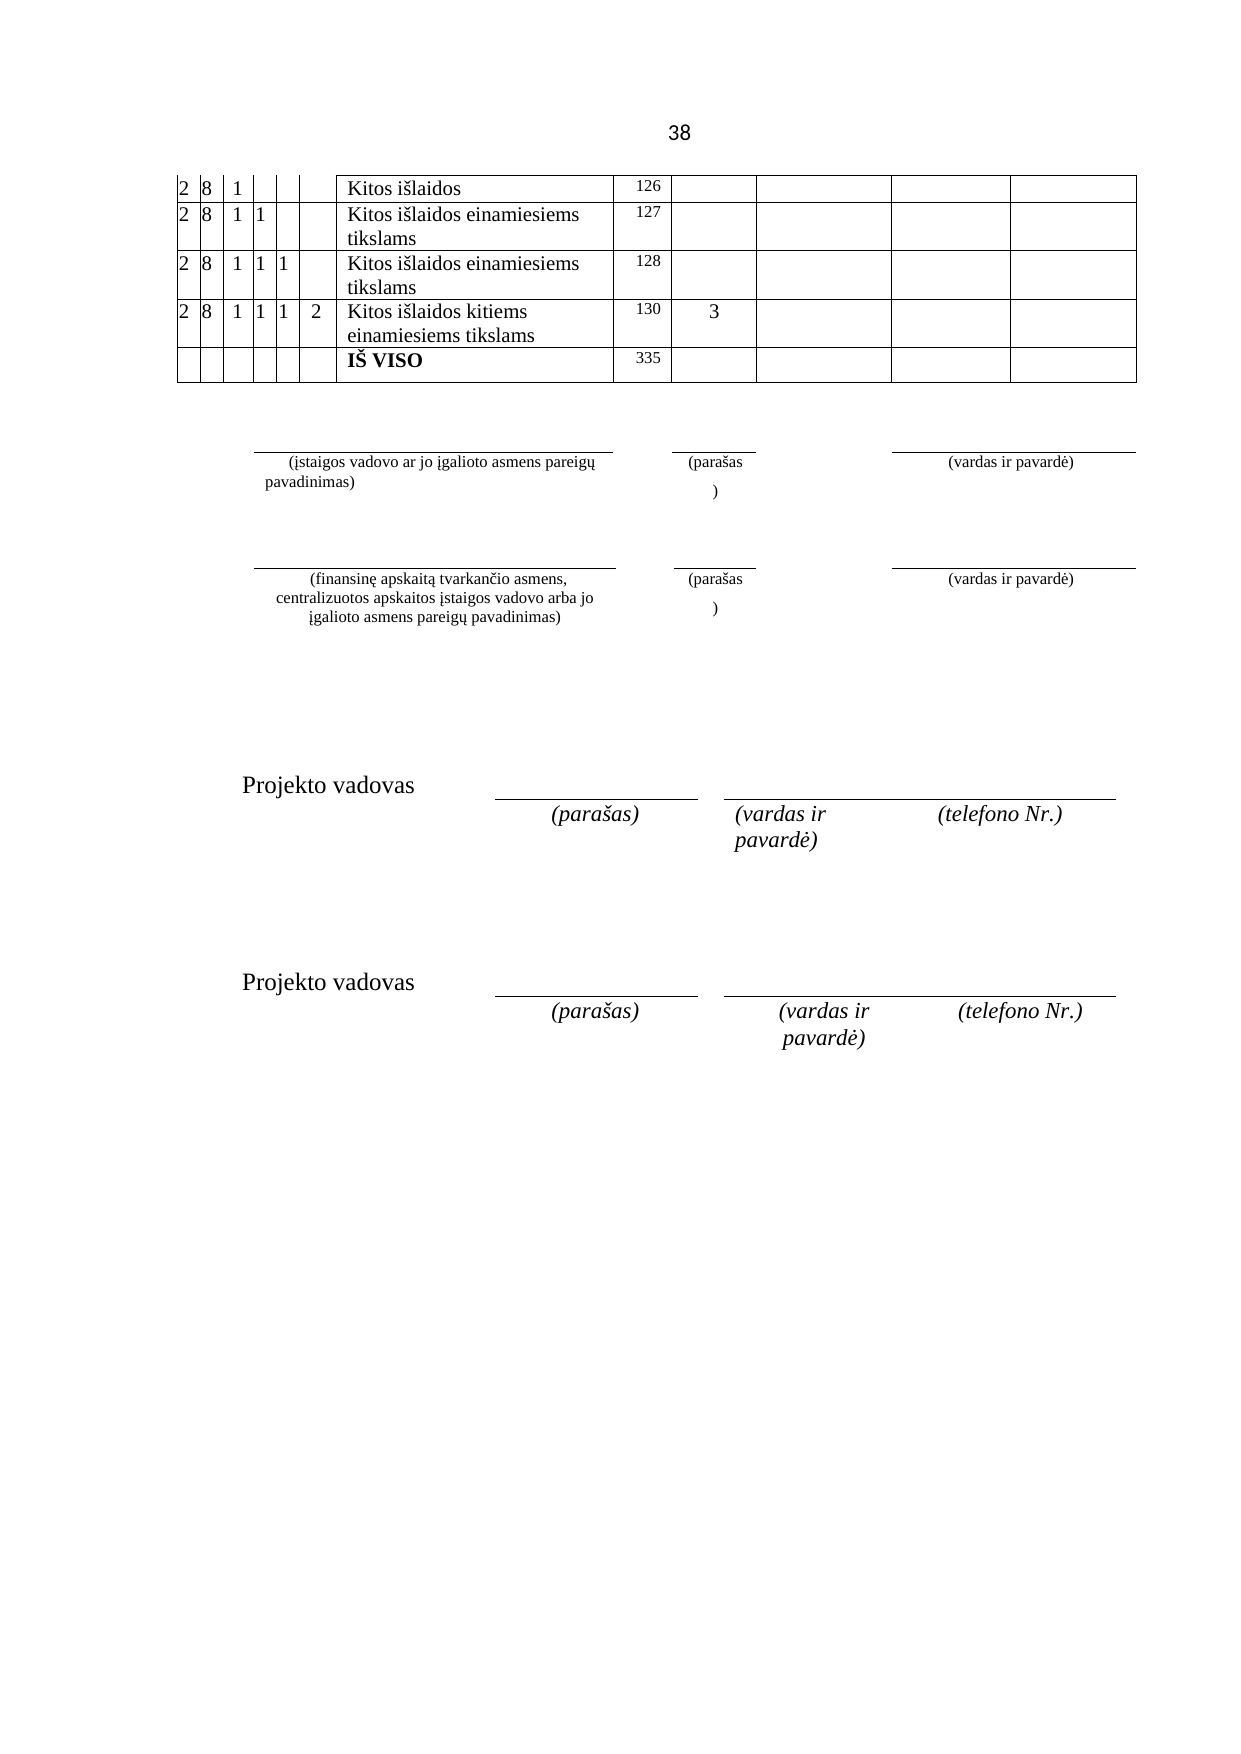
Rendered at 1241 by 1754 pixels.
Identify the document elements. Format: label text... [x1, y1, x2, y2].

table_cell [1172, 510, 1176, 539]
table_cell [1010, 510, 1136, 539]
table_header (parašas) [495, 997, 697, 1050]
table_cell [1172, 250, 1176, 299]
table_cell [892, 539, 1010, 568]
table_cell Kitos išlaidos einamiesiems tikslams [337, 251, 613, 299]
table_cell 1 [224, 203, 253, 250]
table_cell [1136, 417, 1162, 452]
table_cell [300, 251, 336, 299]
table_cell [277, 510, 299, 539]
table_cell [1167, 539, 1172, 568]
table_cell [254, 510, 277, 539]
table_cell [177, 568, 200, 626]
table_cell [613, 383, 672, 417]
table_header (vardas ir pavardė) [724, 997, 926, 1050]
table_cell [200, 452, 223, 510]
table_cell 1 [224, 175, 253, 201]
table_cell [1137, 201, 1162, 250]
table_cell [756, 510, 892, 539]
table_cell 126 [614, 176, 671, 201]
table_cell 1 [224, 251, 253, 299]
table_cell [757, 348, 891, 382]
table_cell [756, 383, 892, 417]
table_cell 1 [224, 300, 253, 347]
table_cell [892, 417, 1010, 452]
table_cell [1010, 417, 1136, 452]
table_cell [892, 383, 1010, 417]
table_cell IŠ VISO [337, 348, 613, 382]
table_cell [757, 251, 891, 299]
table_cell 8 [201, 175, 223, 201]
table_header [469, 996, 495, 1050]
table_cell [892, 176, 1010, 201]
table_cell [200, 568, 223, 626]
table_cell [892, 348, 1010, 382]
table_cell [1136, 382, 1162, 417]
table_cell [1131, 452, 1159, 510]
table_cell [1172, 417, 1176, 452]
table_cell [277, 203, 299, 250]
table_cell [672, 251, 756, 299]
table_cell [1172, 347, 1176, 382]
table_header (parašas) [495, 800, 697, 852]
table_cell [1010, 539, 1136, 568]
table_cell 2 [178, 300, 200, 347]
table_cell 2 [178, 203, 200, 250]
table_cell Kitos išlaidos [337, 176, 613, 201]
table_header (telefono Nr.) [926, 800, 1116, 852]
table_cell 2 [300, 300, 336, 347]
table_cell [300, 417, 336, 452]
table_header [203, 996, 468, 1050]
table_cell [200, 383, 223, 417]
table_cell [1010, 383, 1136, 417]
table_cell [336, 539, 613, 568]
table_header [469, 799, 495, 852]
table_cell [1137, 250, 1162, 299]
table_cell [254, 383, 277, 417]
table_header [698, 799, 724, 852]
table_cell [300, 348, 336, 382]
table_cell [672, 203, 756, 250]
table_cell [1011, 251, 1136, 299]
table_cell [892, 203, 1010, 250]
table_cell [201, 348, 223, 382]
table_cell [200, 417, 223, 452]
table_cell [277, 175, 299, 201]
table_cell [177, 383, 200, 417]
table_cell [757, 176, 891, 201]
table_cell [336, 383, 613, 417]
table_cell [300, 383, 336, 417]
table_cell [178, 348, 200, 382]
table_cell [224, 348, 253, 382]
table_cell Kitos išlaidos kitiems einamiesiems tikslams [337, 300, 613, 347]
table_cell [1172, 539, 1176, 568]
table_cell [1011, 300, 1136, 347]
table_cell [1167, 347, 1172, 382]
table_cell [300, 203, 336, 250]
table_cell [300, 539, 336, 568]
table_cell 1 [277, 251, 299, 299]
table_cell [1167, 299, 1172, 347]
text Projekto vadovas [177, 967, 1181, 996]
table_cell [1172, 201, 1176, 250]
table_cell [1011, 348, 1136, 382]
table_cell [1137, 175, 1162, 201]
table_cell [200, 539, 223, 568]
table_cell (vardas ir pavardė) [892, 569, 1131, 626]
table_cell [672, 383, 756, 417]
table_cell [1172, 452, 1176, 510]
table_cell [756, 417, 892, 452]
table_cell 8 [201, 203, 223, 250]
table_cell [254, 175, 276, 201]
table_cell [613, 417, 672, 452]
table_cell [277, 348, 299, 382]
table_header (telefono Nr.) [926, 997, 1116, 1050]
table_cell [177, 510, 200, 539]
table_cell [177, 417, 200, 452]
table_cell [616, 568, 674, 626]
table_cell [223, 510, 254, 539]
table_cell [756, 452, 892, 510]
table_cell 1 [277, 300, 299, 347]
table_cell 2 [178, 175, 200, 201]
table_cell [1136, 539, 1162, 568]
table_cell [277, 383, 299, 417]
table_cell [672, 417, 756, 452]
table_cell [672, 348, 756, 382]
table_cell [277, 539, 299, 568]
table_cell [757, 203, 891, 250]
table_cell [300, 175, 336, 201]
table_cell [177, 539, 200, 568]
table_cell [613, 539, 672, 568]
table_cell [300, 510, 336, 539]
table_cell (finansinę apskaitą tvarkančio asmens, centralizuotos apskaitos įstaigos vadovo arba jo įgalioto asmens pareigų pavadinimas) [254, 569, 616, 626]
table_cell [223, 452, 254, 510]
table_cell [277, 417, 299, 452]
table_cell [1167, 452, 1172, 510]
table_cell 3 [672, 300, 756, 347]
table_cell [177, 452, 200, 510]
table_cell 1 [254, 251, 276, 299]
table_cell [336, 417, 613, 452]
table_cell 128 [614, 251, 671, 299]
table_cell [756, 539, 892, 568]
table_cell [1172, 382, 1176, 417]
table_cell 1 [254, 203, 276, 250]
table_cell [1167, 201, 1172, 250]
table_cell [1131, 568, 1159, 626]
table_cell (parašas) [674, 453, 756, 510]
table_cell [672, 176, 756, 201]
table_cell [892, 251, 1010, 299]
table_cell [1167, 568, 1172, 626]
table_cell [1167, 382, 1172, 417]
table_cell [254, 539, 277, 568]
table_cell [1137, 347, 1162, 382]
table_cell (įstaigos vadovo ar jo įgalioto asmens pareigų pavadinimas) [254, 452, 674, 510]
table_cell [1172, 175, 1176, 201]
table_cell Kitos išlaidos einamiesiems tikslams [337, 203, 613, 250]
table_cell [1167, 175, 1172, 201]
table_cell [1137, 299, 1162, 347]
table_cell [892, 300, 1010, 347]
table_header [203, 799, 468, 852]
table_cell (vardas ir pavardė) [892, 453, 1131, 510]
table_cell 8 [201, 251, 223, 299]
table_cell 8 [201, 300, 223, 347]
table_cell 2 [178, 251, 200, 299]
table_cell [1172, 568, 1176, 626]
table_cell 335 [614, 348, 671, 382]
table_cell (parašas) [674, 569, 756, 626]
table_cell [254, 348, 276, 382]
table_cell [672, 539, 756, 568]
table_cell [892, 510, 1010, 539]
table_cell 130 [614, 300, 671, 347]
table_cell [254, 417, 277, 452]
table_cell [1167, 417, 1172, 452]
table_cell [223, 383, 254, 417]
table_header (vardas ir pavardė) [724, 800, 926, 852]
table_cell [1011, 203, 1136, 250]
table_cell 1 [254, 300, 276, 347]
table_header [698, 996, 724, 1050]
table_cell [672, 510, 756, 539]
table_cell 127 [614, 203, 671, 250]
table_cell [336, 510, 613, 539]
table_cell [756, 568, 892, 626]
table_cell [200, 510, 223, 539]
table_cell [1136, 510, 1162, 539]
table_cell [223, 539, 254, 568]
table_cell [223, 568, 254, 626]
table_cell [757, 300, 891, 347]
text Projekto vadovas [177, 770, 1181, 799]
table_cell [223, 417, 254, 452]
table_cell [1172, 299, 1176, 347]
table_cell [1167, 250, 1172, 299]
table_cell [1167, 510, 1172, 539]
table_cell [1011, 176, 1136, 201]
table_cell [613, 510, 672, 539]
